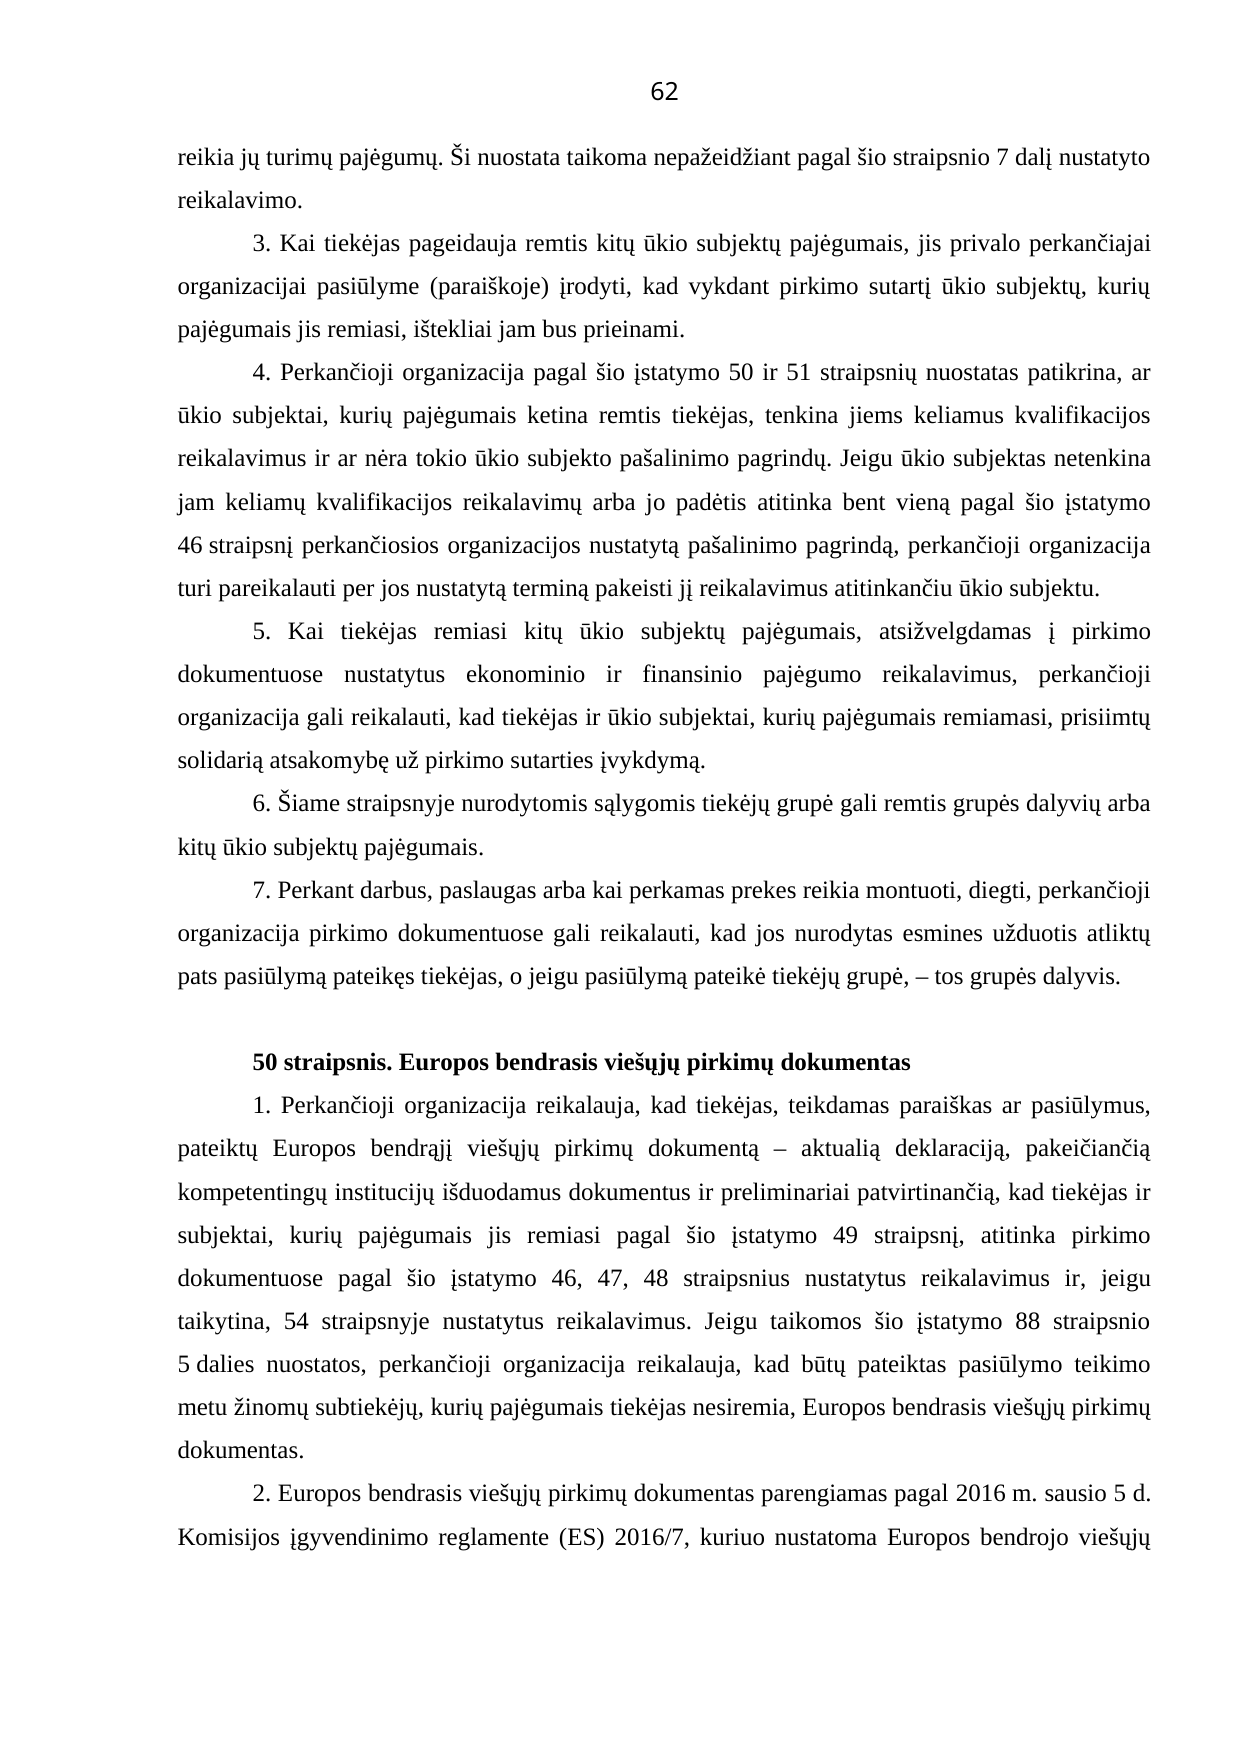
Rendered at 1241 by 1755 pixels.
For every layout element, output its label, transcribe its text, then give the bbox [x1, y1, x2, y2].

text 50 straipsnis. Europos bendrasis viešųjų pirkimų dokumentas [177, 1047, 1152, 1076]
text 2. Europos bendrasis viešųjų pirkimų dokumentas parengiamas pagal 2016 m. sausio 5 d. Komisijos įgyvendinimo reglamente (ES) 2016/7, kuriuo nustatoma Europos bendrojo viešųjų [177, 1478, 1152, 1550]
text 6. Šiame straipsnyje nurodytomis sąlygomis tiekėjų grupė gali remtis grupės dalyvių arba kitų ūkio subjektų pajėgumais. [177, 788, 1152, 860]
text 1. Perkančioji organizacija reikalauja, kad tiekėjas, teikdamas paraiškas ar pasiūlymus, pateiktų Europos bendrąjį viešųjų pirkimų dokumentą – aktualią deklaraciją, pakeičiančią kompetentingų institucijų išduodamus dokumentus ir preliminariai patvirtinančią, kad tiekėjas ir subjektai, kurių pajėgumais jis remiasi pagal šio įstatymo 49 straipsnį, atitinka pirkimo dokumentuose pagal šio įstatymo 46, 47, 48 straipsnius nustatytus reikalavimus ir, jeigu taikytina, 54 straipsnyje nustatytus reikalavimus. Jeigu taikomos šio įstatymo 88 straipsnio 5 dalies nuostatos, perkančioji organizacija reikalauja, kad būtų pateiktas pasiūlymo teikimo metu žinomų subtiekėjų, kurių pajėgumais tiekėjas nesiremia, Europos bendrasis viešųjų pirkimų dokumentas. [177, 1090, 1152, 1464]
text reikia jų turimų pajėgumų. Ši nuostata taikoma nepažeidžiant pagal šio straipsnio 7 dalį nustatyto reikalavimo. [177, 142, 1152, 213]
text 3. Kai tiekėjas pageidauja remtis kitų ūkio subjektų pajėgumais, jis privalo perkančiajai organizacijai pasiūlyme (paraiškoje) įrodyti, kad vykdant pirkimo sutartį ūkio subjektų, kurių pajėgumais jis remiasi, ištekliai jam bus prieinami. [177, 228, 1152, 343]
text 7. Perkant darbus, paslaugas arba kai perkamas prekes reikia montuoti, diegti, perkančioji organizacija pirkimo dokumentuose gali reikalauti, kad jos nurodytas esmines užduotis atliktų pats pasiūlymą pateikęs tiekėjas, o jeigu pasiūlymą pateikė tiekėjų grupė, – tos grupės dalyvis. [177, 875, 1152, 990]
text 4. Perkančioji organizacija pagal šio įstatymo 50 ir 51 straipsnių nuostatas patikrina, ar ūkio subjektai, kurių pajėgumais ketina remtis tiekėjas, tenkina jiems keliamus kvalifikacijos reikalavimus ir ar nėra tokio ūkio subjekto pašalinimo pagrindų. Jeigu ūkio subjektas netenkina jam keliamų kvalifikacijos reikalavimų arba jo padėtis atitinka bent vieną pagal šio įstatymo 46 straipsnį perkančiosios organizacijos nustatytą pašalinimo pagrindą, perkančioji organizacija turi pareikalauti per jos nustatytą terminą pakeisti jį reikalavimus atitinkančiu ūkio subjektu. [177, 357, 1152, 602]
text 5. Kai tiekėjas remiasi kitų ūkio subjektų pajėgumais, atsižvelgdamas į pirkimo dokumentuose nustatytus ekonominio ir finansinio pajėgumo reikalavimus, perkančioji organizacija gali reikalauti, kad tiekėjas ir ūkio subjektai, kurių pajėgumais remiamasi, prisiimtų solidarią atsakomybę už pirkimo sutarties įvykdymą. [177, 616, 1152, 774]
